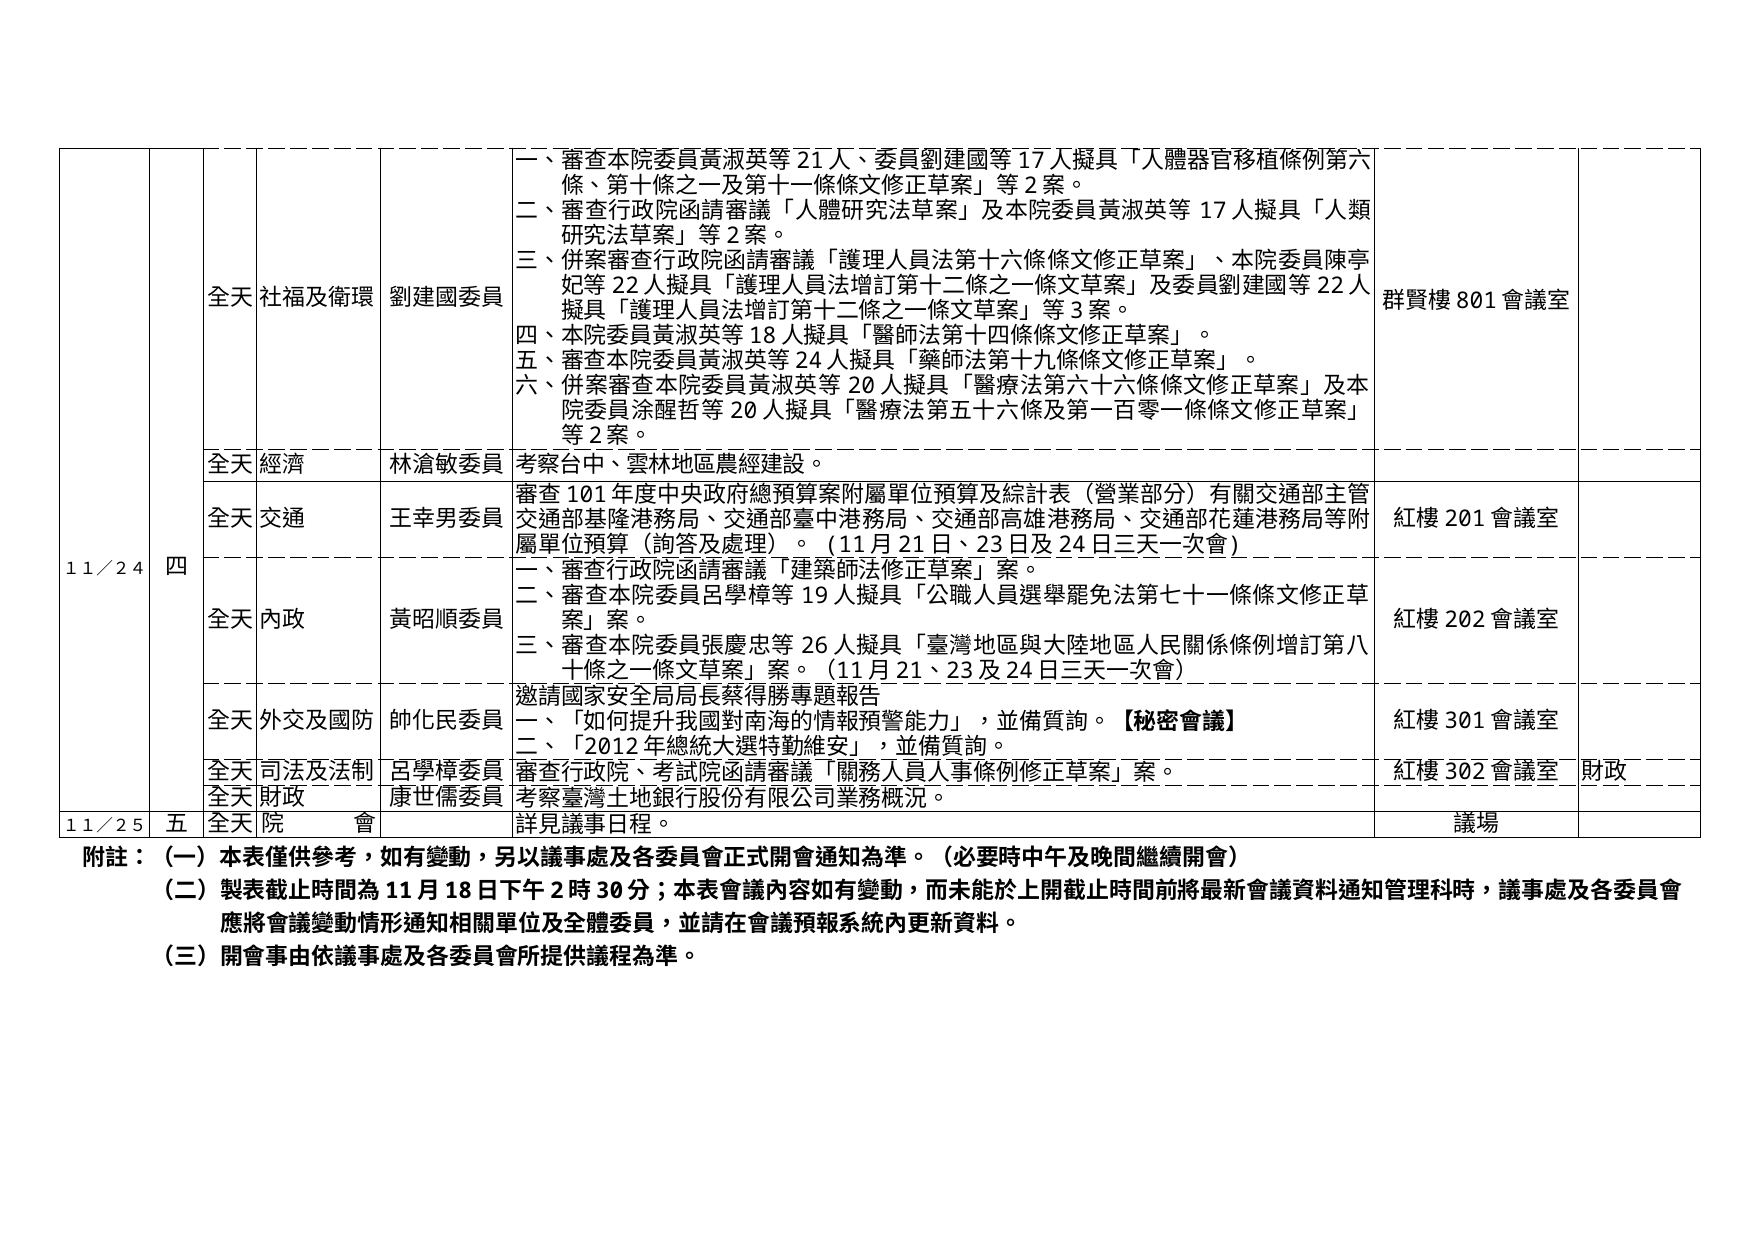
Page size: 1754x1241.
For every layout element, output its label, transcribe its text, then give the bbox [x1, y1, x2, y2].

table_cell 司法及法制 [257, 759, 380, 785]
table_cell 全天 [204, 449, 256, 481]
table_cell 全天 [204, 148, 256, 449]
table_cell 帥化民委員 [381, 683, 512, 759]
table_cell 黃昭順委員 [381, 557, 512, 683]
table_cell 劉建國委員 [381, 148, 512, 449]
table_cell 五 [150, 812, 203, 837]
table_cell 考察臺灣土地銀行股份有限公司業務概況。 [513, 785, 1374, 811]
table_cell [381, 812, 512, 837]
table_cell 一、審查本院委員黃淑英等21人、委員劉建國等17人擬具「人體器官移植條例第六條、第十條之一及第十一條條文修正草案」等2案。 二、審查行政院函請審議「人體研究法草案」及本院委員黃淑英等17人擬具「人類研究法草案」等2案。 三、併案審查行政院函請審議「護理人員法第十六條條文修正草案」、本院委員陳亭妃等22人擬具「護理人員法增訂第十二條之一條文草案」及委員劉建國等22人擬具「護理人員法增訂第十二條之一條文草案」等3案。 四、本院委員黃淑英等18人擬具「醫師法第十四條條文修正草案」。 五、審查本院委員黃淑英等24人擬具「藥師法第十九條條文修正草案」。 六、併案審查本院委員黃淑英等20人擬具「醫療法第六十六條條文修正草案」及本院委員涂醒哲等20人擬具「醫療法第五十六條及第一百零一條條文修正草案」等2案。 [513, 148, 1374, 449]
table_cell 財政 [1579, 759, 1700, 785]
table_cell 全天 [204, 812, 256, 837]
table_cell 紅樓302會議室 [1375, 759, 1578, 785]
table_cell 審查行政院、考試院函請審議「關務人員人事條例修正草案」案。 [513, 759, 1374, 785]
table_cell 全天 [204, 482, 256, 557]
table_cell 議場 [1375, 812, 1578, 837]
table_cell 詳見議事日程。 [513, 812, 1374, 837]
table_cell [1579, 785, 1700, 811]
table_cell 審查101年度中央政府總預算案附屬單位預算及綜計表（營業部分）有關交通部主管交通部基隆港務局、交通部臺中港務局、交通部高雄港務局、交通部花蓮港務局等附屬單位預算（詢答及處理）。 (11月21日、23日及24日三天一次會) [513, 482, 1374, 557]
table_cell 全天 [204, 683, 256, 759]
table_cell １１／２４ [60, 149, 149, 811]
table_cell 社福及衛環 [257, 148, 380, 449]
table_cell [1579, 482, 1700, 557]
table_cell [1579, 812, 1700, 837]
table_cell 院 會 [257, 812, 380, 837]
table_cell 呂學樟委員 [381, 759, 512, 785]
text （三）開會事由依議事處及各委員會所提供議程為準。 [151, 938, 1695, 971]
table_cell 全天 [204, 557, 256, 683]
table_cell 外交及國防 [257, 683, 380, 759]
table_cell 交通 [257, 482, 380, 557]
table_cell [1375, 785, 1578, 811]
table_cell １１／２５ [60, 812, 149, 837]
text （二）製表截止時間為11月18日下午2時30分；本表會議內容如有變動，而未能於上開截止時間前將最新會議資料通知管理科時，議事處及各委員會應將會議變動情形通知相關單位及全體委員，並請在會議預報系統內更新資料。 [151, 872, 1695, 938]
table_cell 經濟 [257, 449, 380, 481]
table_cell 邀請國家安全局局長蔡得勝專題報告 一、「如何提升我國對南海的情報預警能力」，並備質詢。【秘密會議】 二、「2012年總統大選特勤維安」，並備質詢。 [513, 683, 1374, 759]
table_cell 紅樓201會議室 [1375, 482, 1578, 557]
table_cell 紅樓301會議室 [1375, 683, 1578, 759]
table_cell [1579, 683, 1700, 759]
table_cell [1375, 449, 1578, 481]
table_cell 全天 [204, 759, 256, 785]
text 附註：（一）本表僅供參考，如有變動，另以議事處及各委員會正式開會通知為準。（必要時中午及晚間繼續開會） [59, 838, 1695, 872]
table_cell 內政 [257, 557, 380, 683]
table_cell 紅樓202會議室 [1375, 557, 1578, 683]
table_cell [1579, 557, 1700, 683]
table_cell 四 [150, 149, 203, 811]
table_cell 林滄敏委員 [381, 449, 512, 481]
table_cell 王幸男委員 [381, 482, 512, 557]
table_cell [1579, 449, 1700, 481]
table_cell 一、審查行政院函請審議「建築師法修正草案」案。 二、審查本院委員呂學樟等19人擬具「公職人員選舉罷免法第七十一條條文修正草案」案。 三、審查本院委員張慶忠等26人擬具「臺灣地區與大陸地區人民關係條例增訂第八十條之一條文草案」案。（11月21、23及24日三天一次會） [513, 557, 1374, 683]
table_cell 財政 [257, 785, 380, 811]
table_cell 全天 [204, 785, 256, 811]
table_cell 考察台中、雲林地區農經建設。 [513, 449, 1374, 481]
table_cell 群賢樓801會議室 [1375, 148, 1578, 449]
table_cell 康世儒委員 [381, 785, 512, 811]
table_cell [1579, 148, 1700, 449]
